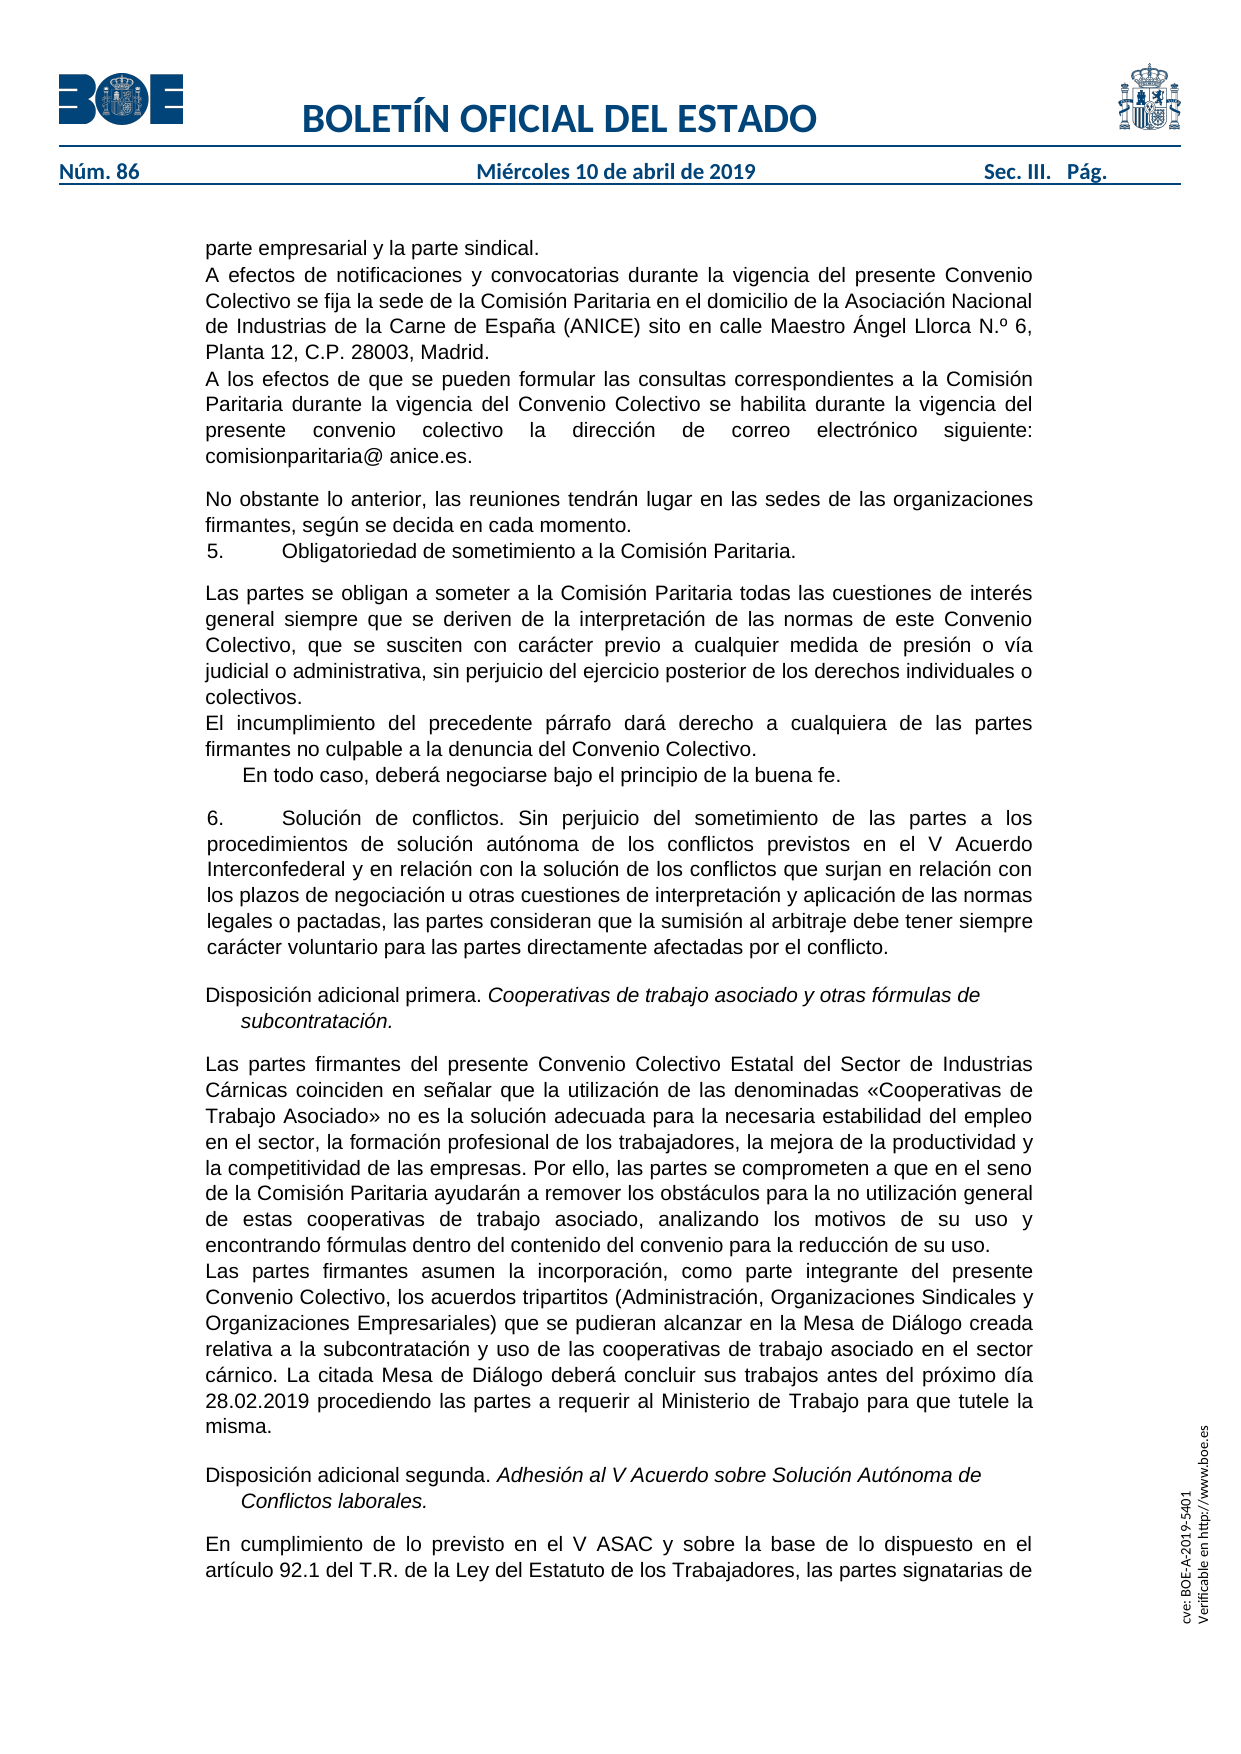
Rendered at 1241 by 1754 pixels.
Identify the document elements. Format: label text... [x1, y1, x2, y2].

text El incumplimiento del precedente párrafo dará derecho a cualquiera de las partes firmantes no culpable a la denuncia del Convenio Colectivo. [205, 711, 1034, 761]
text A efectos de notificaciones y convocatorias durante la vigencia del presente Convenio Colectivo se fija la sede de la Comisión Paritaria en el domicilio de la Asociación Nacional de Industrias de la Carne de España (ANICE) sito en calle Maestro Ángel Llorca N.º 6, Planta 12, C.P. 28003, Madrid. [205, 263, 1034, 364]
text A los efectos de que se pueden formular las consultas correspondientes a la Comisión Paritaria durante la vigencia del Convenio Colectivo se habilita durante la vigencia del presente convenio colectivo la dirección de correo electrónico siguiente: comisionparitaria@ anice.es. [205, 366, 1034, 468]
list Obligatoriedad de sometimiento a la Comisión Paritaria. [207, 539, 1034, 563]
text parte empresarial y la parte sindical. [205, 236, 1034, 260]
text Disposición adicional primera. Cooperativas de trabajo asociado y otras fórmulas de subcontratación. [205, 983, 1034, 1033]
text Las partes se obligan a someter a la Comisión Paritaria todas las cuestiones de interés general siempre que se deriven de la interpretación de las normas de este Convenio Colectivo, que se susciten con carácter previo a cualquier medida de presión o vía judicial o administrativa, sin perjuicio del ejercicio posterior de los derechos individuales o colectivos. [205, 581, 1034, 708]
text No obstante lo anterior, las reuniones tendrán lugar en las sedes de las organizaciones firmantes, según se decida en cada momento. [205, 487, 1034, 536]
text Las partes firmantes del presente Convenio Colectivo Estatal del Sector de Industrias Cárnicas coinciden en señalar que la utilización de las denominadas «Cooperativas de Trabajo Asociado» no es la solución adecuada para la necesaria estabilidad del empleo en el sector, la formación profesional de los trabajadores, la mejora de la productividad y la competitividad de las empresas. Por ello, las partes se comprometen a que en el seno de la Comisión Paritaria ayudarán a remover los obstáculos para la no utilización general de estas cooperativas de trabajo asociado, analizando los motivos de su uso y encontrando fórmulas dentro del contenido del convenio para la reducción de su uso. [205, 1052, 1034, 1257]
text En cumplimiento de lo previsto en el V ASAC y sobre la base de lo dispuesto en el artículo 92.1 del T.R. de la Ley del Estatuto de los Trabajadores, las partes signatarias de [205, 1532, 1034, 1581]
list Solución de conflictos. Sin perjuicio del sometimiento de las partes a los procedimientos de solución autónoma de los conflictos previstos en el V Acuerdo Interconfederal y en relación con la solución de los conflictos que surjan en relación con los plazos de negociación u otras cuestiones de interpretación y aplicación de las normas legales o pactadas, las partes consideran que la sumisión al arbitraje debe tener siempre carácter voluntario para las partes directamente afectadas por el conflicto. [207, 806, 1034, 959]
text En todo caso, deberá negociarse bajo el principio de la buena fe. [242, 763, 1034, 787]
text Las partes firmantes asumen la incorporación, como parte integrante del presente Convenio Colectivo, los acuerdos tripartitos (Administración, Organizaciones Sindicales y Organizaciones Empresariales) que se pudieran alcanzar en la Mesa de Diálogo creada relativa a la subcontratación y uso de las cooperativas de trabajo asociado en el sector cárnico. La citada Mesa de Diálogo deberá concluir sus trabajos antes del próximo día 28.02.2019 procediendo las partes a requerir al Ministerio de Trabajo para que tutele la misma. [205, 1259, 1034, 1438]
text Disposición adicional segunda. Adhesión al V Acuerdo sobre Solución Autónoma de Conflictos laborales. [205, 1463, 1034, 1513]
